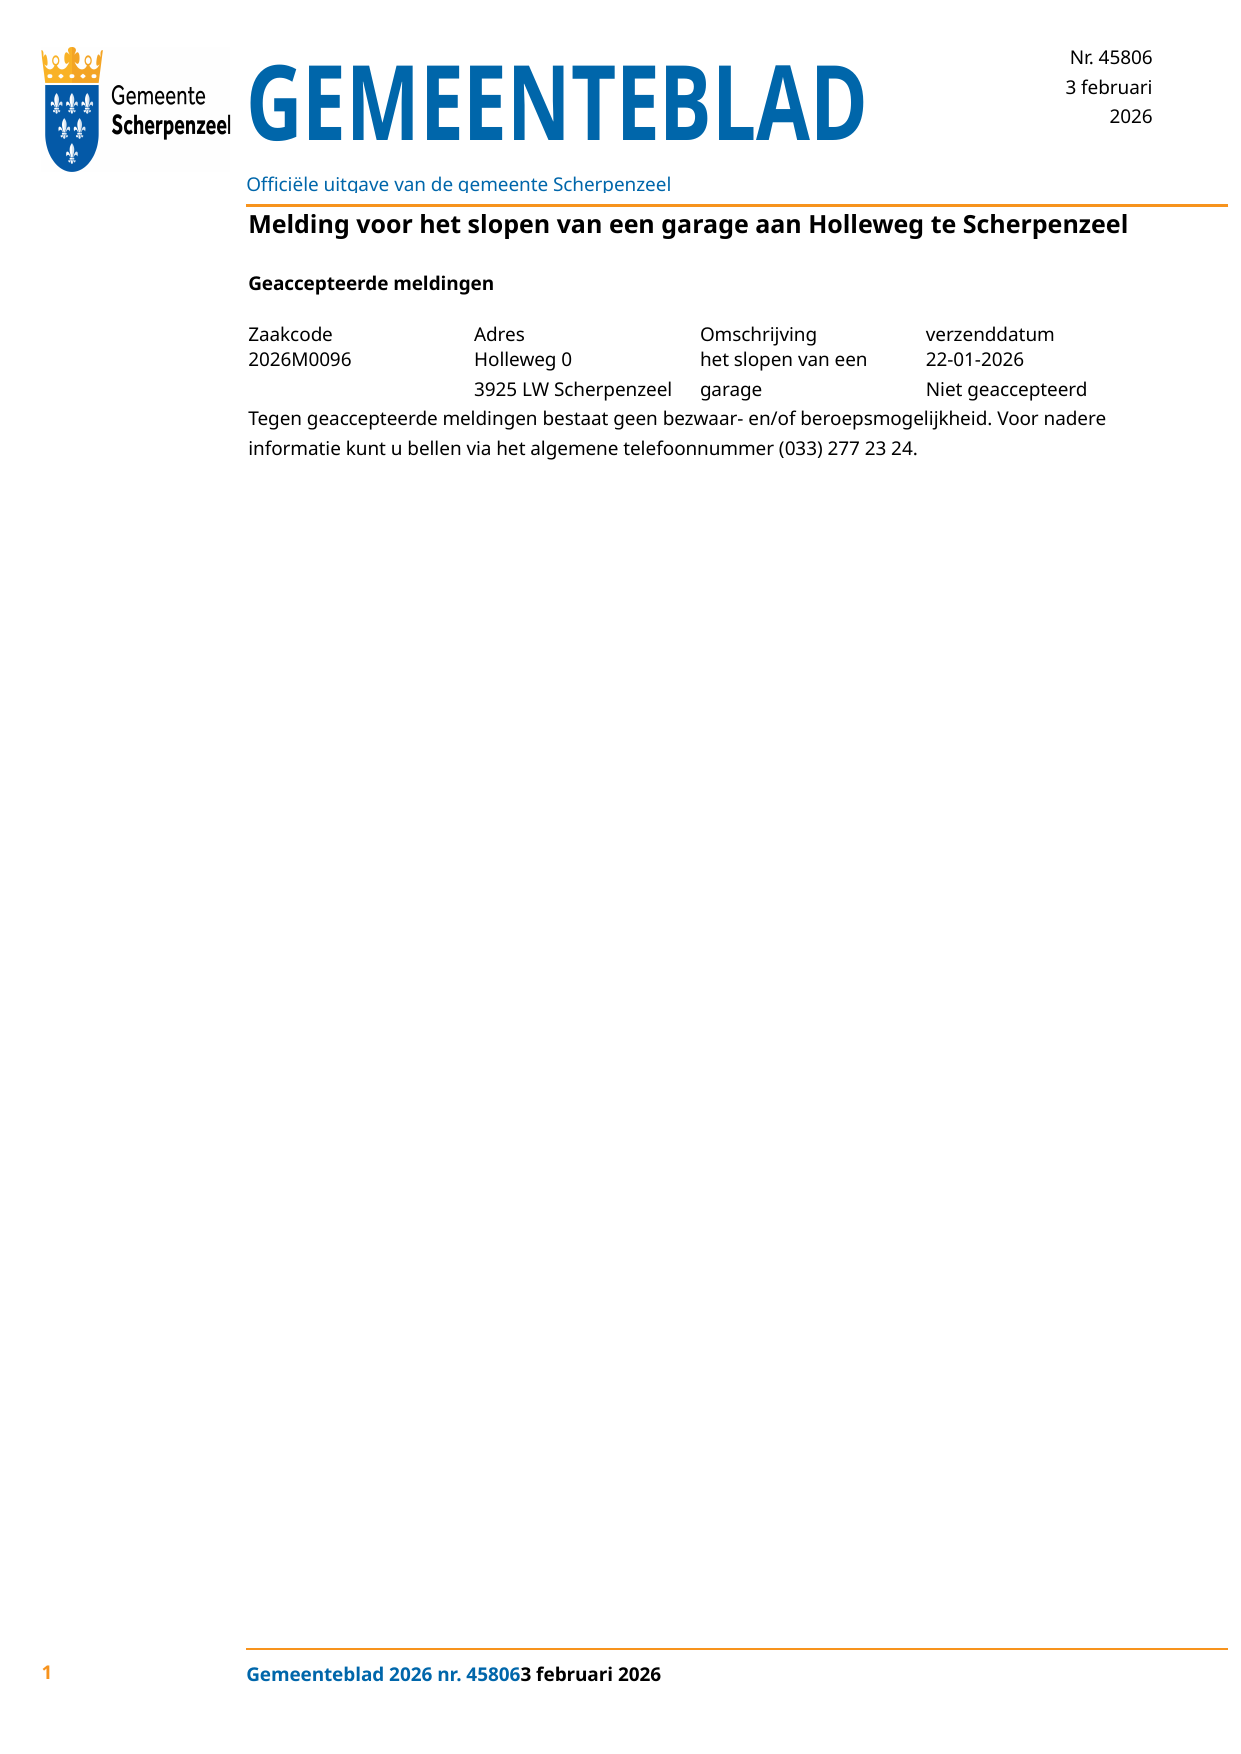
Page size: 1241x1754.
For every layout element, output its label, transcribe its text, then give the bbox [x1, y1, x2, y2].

table_header verzenddatum [926, 321, 1152, 347]
table_header Omschrijving [700, 321, 926, 347]
table_header Adres [474, 321, 700, 347]
text Geaccepteerde meldingen [248, 270, 1152, 296]
table_cell 22-01-2026 Niet geaccepteerd [926, 347, 1152, 402]
text Tegen geaccepteerde meldingen bestaat geen bezwaar- en/of beroepsmogelijkheid. Voor nadere informatie kunt u bellen via het algemene telefoonnummer (033) 277 23 24. [248, 405, 1152, 460]
text Melding voor het slopen van een garage aan Holleweg te Scherpenzeel [248, 207, 1152, 241]
table_cell het slopen van een garage [700, 347, 926, 402]
picture [41, 47, 231, 172]
table_cell 2026M0096 [248, 347, 474, 402]
table_cell Holleweg 0 3925 LW Scherpenzeel [474, 347, 700, 402]
table_header Zaakcode [248, 321, 474, 347]
